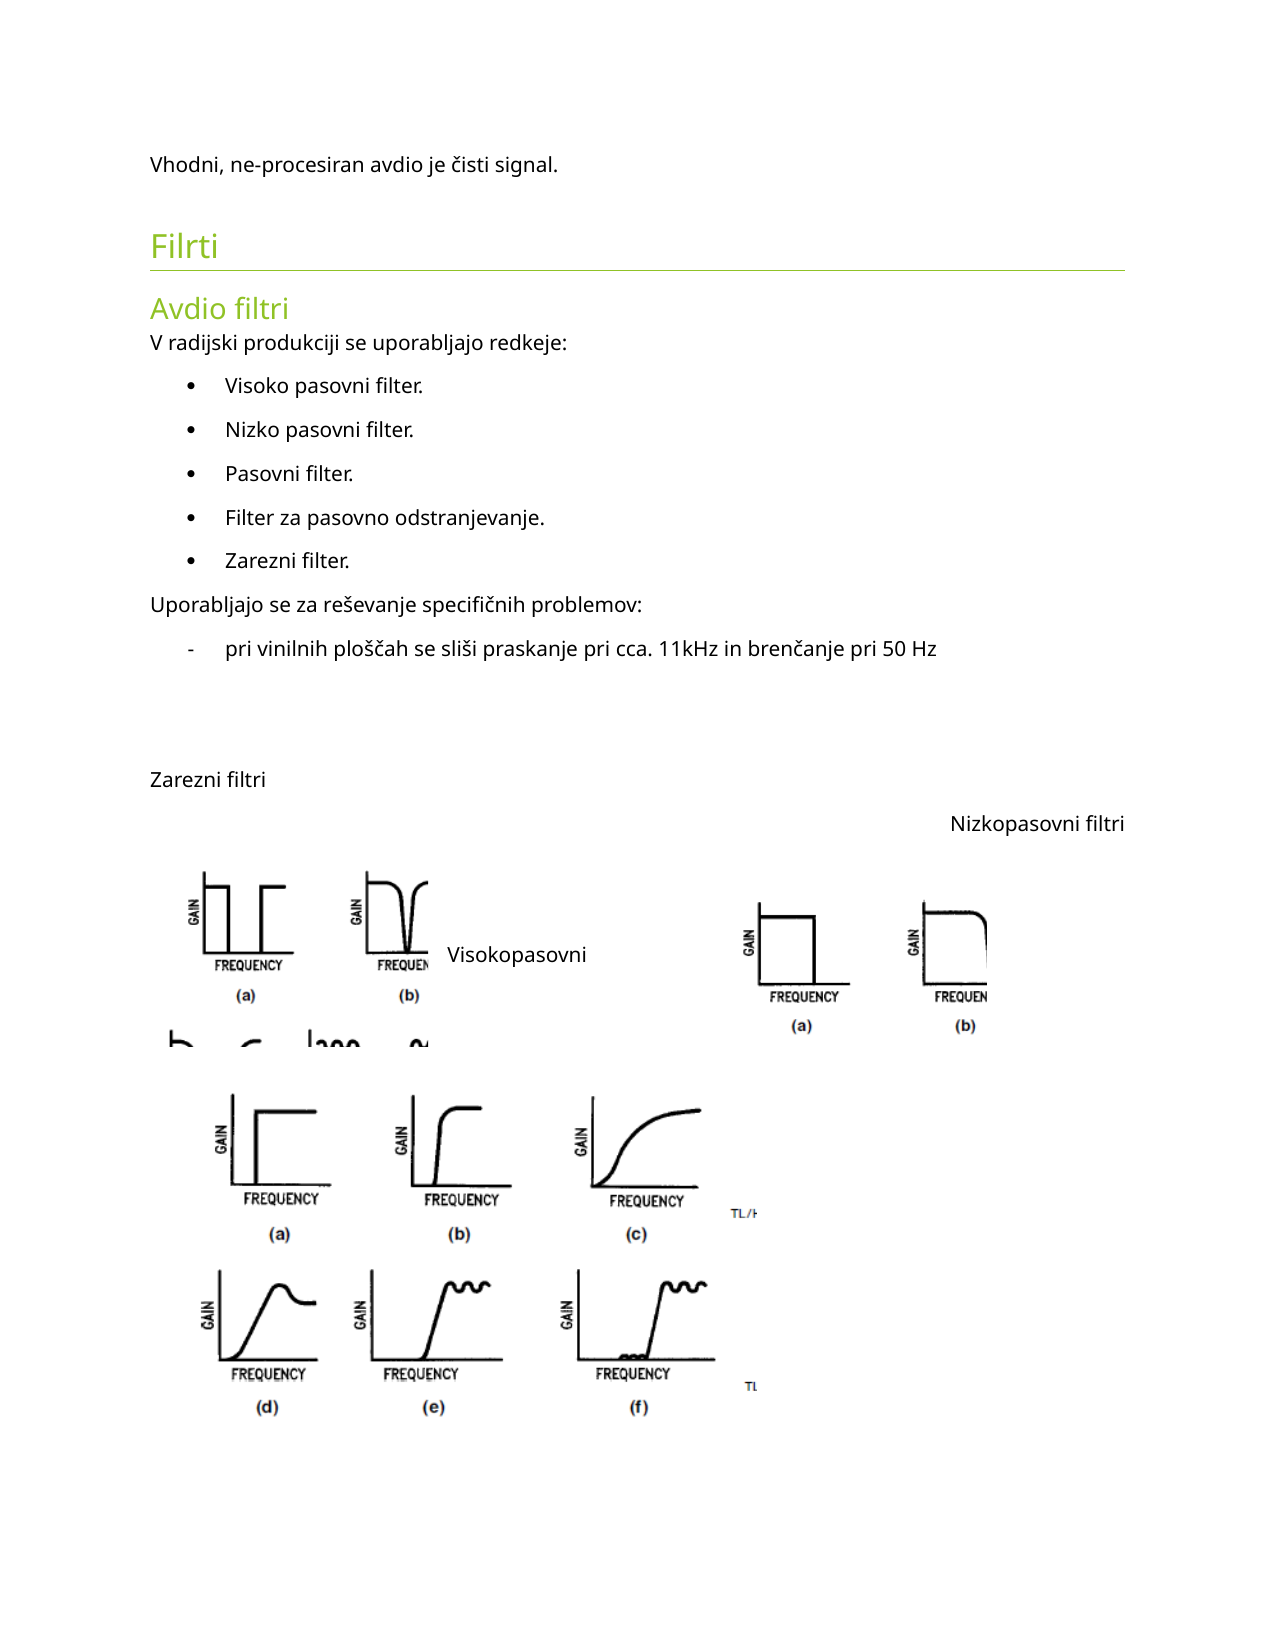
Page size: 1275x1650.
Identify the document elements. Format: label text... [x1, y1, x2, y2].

subtitle Avdio filtri [150, 288, 1125, 328]
text Visokopasovni [429, 940, 678, 969]
list Nizko pasovni filter. [187, 415, 1125, 444]
text [987, 940, 1125, 969]
text Nizkopasovni filtri [150, 809, 1125, 837]
text V radijski produkciji se uporabljajo redkeje: [150, 328, 1125, 356]
list Pasovni filter. [187, 459, 1125, 487]
text Uporabljajo se za reševanje specifičnih problemov: [150, 590, 1125, 619]
text Zarezni filtri [150, 765, 1125, 794]
list Visoko pasovni filter. [187, 372, 1125, 400]
list pri vinilnih ploščah se sliši praskanje pri cca. 11kHz in brenčanje pri 50 Hz [187, 634, 1125, 662]
text Vhodni, ne-procesiran avdio je čisti signal. [150, 150, 1125, 178]
list Filter za pasovno odstranjevanje. [187, 503, 1125, 531]
list Zarezni filter. [187, 547, 1125, 575]
subtitle Filrti [150, 223, 1125, 270]
